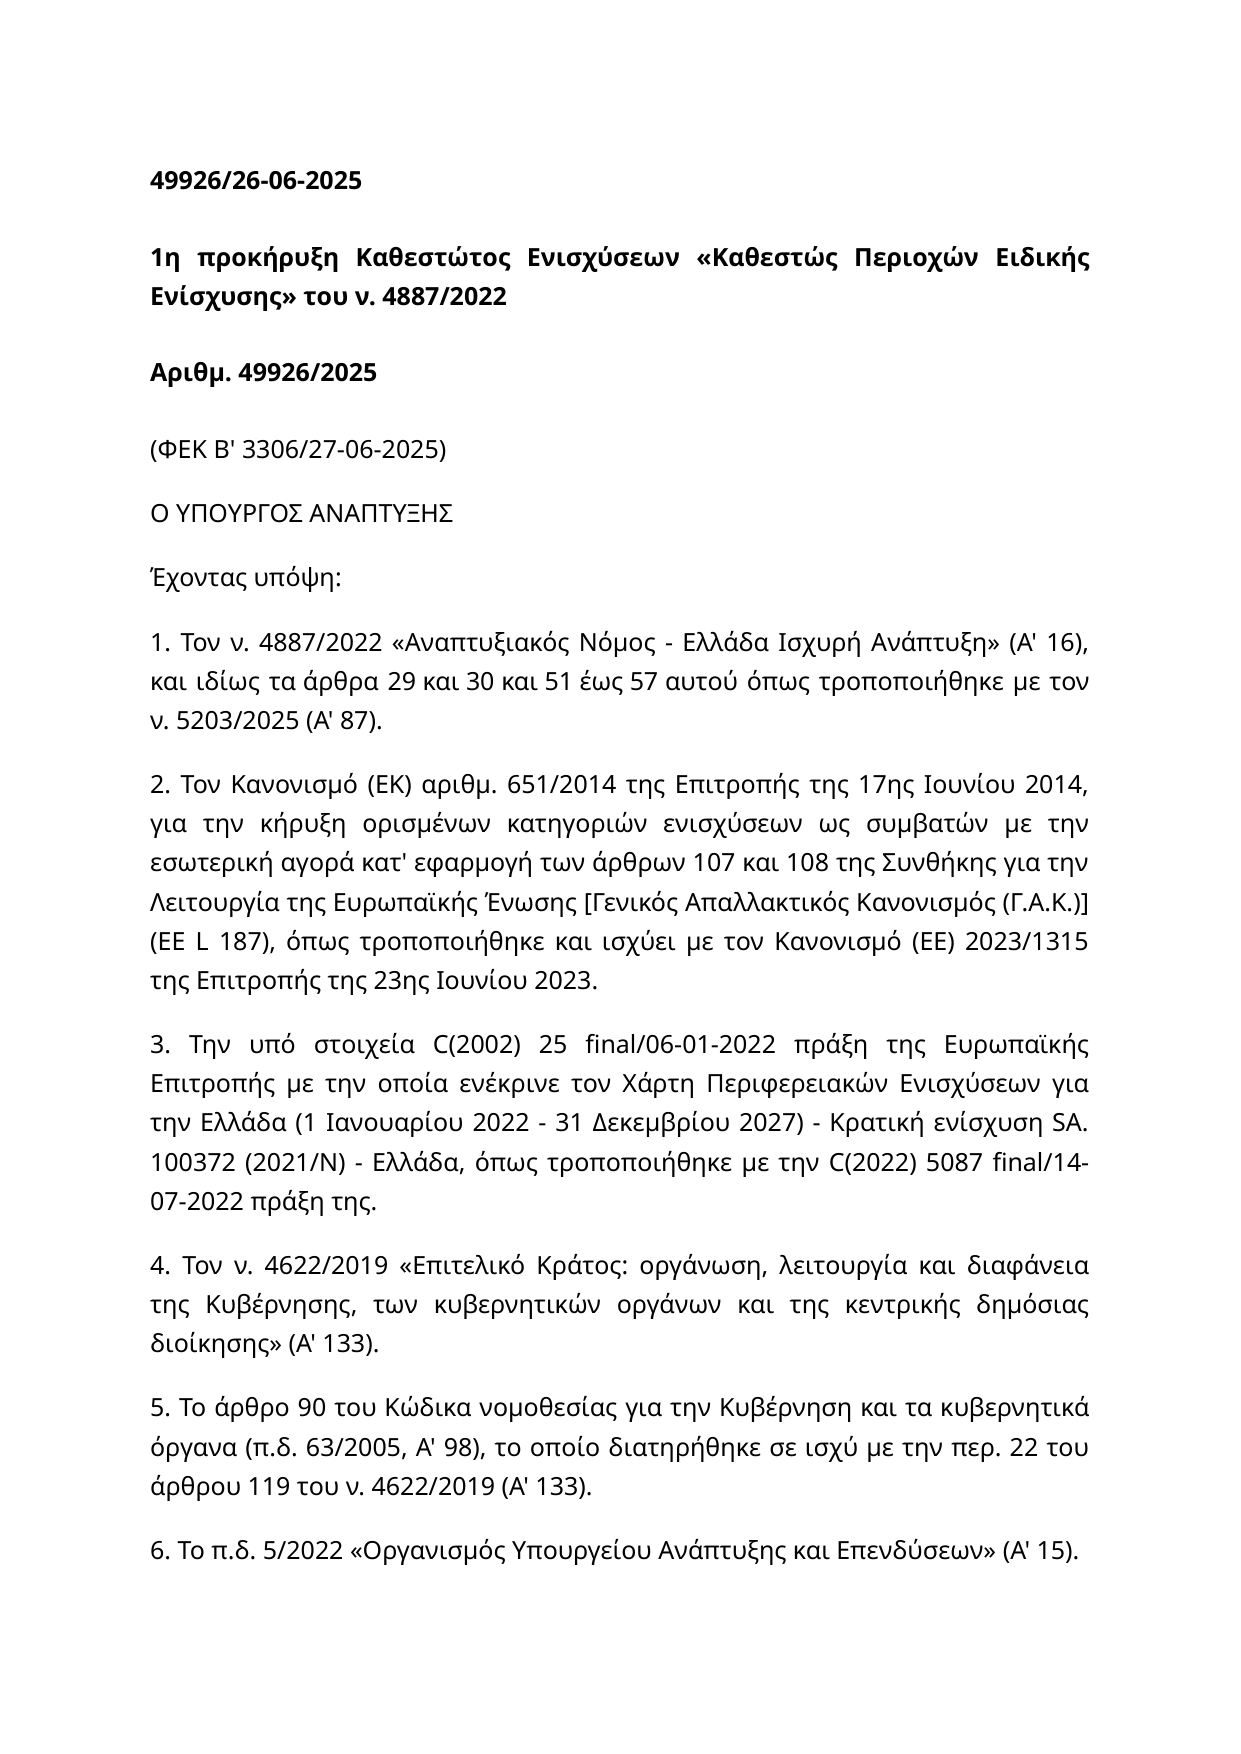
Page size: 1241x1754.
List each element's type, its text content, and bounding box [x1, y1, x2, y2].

title Αριθμ. 49926/2025 [150, 355, 1090, 389]
text 2. Τον Κανονισμό (ΕΚ) αριθμ. 651/2014 της Επιτροπής της 17ης Ιουνίου 2014, για την κήρυξη ορισμένων κατηγοριών ενισχύσεων ως συμβατών με την εσωτερική αγορά κατ' εφαρμογή των άρθρων 107 και 108 της Συνθήκης για την Λειτουργία της Ευρωπαϊκής Ένωσης [Γενικός Απαλλακτικός Κανονισμός (Γ.Α.Κ.)] (EE L 187), όπως τροποποιήθηκε και ισχύει με τον Κανονισμό (ΕΕ) 2023/1315 της Επιτροπής της 23ης Ιουνίου 2023. [150, 767, 1090, 997]
text Ο ΥΠΟΥΡΓΟΣ ΑΝΑΠΤΥΞΗΣ [150, 496, 1090, 530]
text 3. Την υπό στοιχεία C(2002) 25 final/06-01-2022 πράξη της Ευρωπαϊκής Επιτροπής με την οποία ενέκρινε τον Χάρτη Περιφερειακών Ενισχύσεων για την Ελλάδα (1 Ιανουαρίου 2022 - 31 Δεκεμβρίου 2027) - Κρατική ενίσχυση SA. 100372 (2021/N) - Ελλάδα, όπως τροποποιήθηκε με την C(2022) 5087 final/14-07-2022 πράξη της. [150, 1027, 1090, 1217]
text Έχοντας υπόψη: [150, 560, 1090, 594]
text (ΦΕΚ Β' 3306/27-06-2025) [150, 432, 1090, 466]
text 6. Το π.δ. 5/2022 «Οργανισμός Υπουργείου Ανάπτυξης και Επενδύσεων» (Α' 15). [150, 1532, 1090, 1567]
title 49926/26-06-2025 [150, 162, 1090, 197]
text 5. Το άρθρο 90 του Κώδικα νομοθεσίας για την Κυβέρνηση και τα κυβερνητικά όργανα (π.δ. 63/2005, Α' 98), το οποίο διατηρήθηκε σε ισχύ με την περ. 22 του άρθρου 119 του ν. 4622/2019 (Α' 133). [150, 1390, 1090, 1502]
text 4. Τον ν. 4622/2019 «Επιτελικό Κράτος: οργάνωση, λειτουργία και διαφάνεια της Κυβέρνησης, των κυβερνητικών οργάνων και της κεντρικής δημόσιας διοίκησης» (Α' 133). [150, 1247, 1090, 1360]
text 1. Τον ν. 4887/2022 «Αναπτυξιακός Νόμος - Ελλάδα Ισχυρή Ανάπτυξη» (Α' 16), και ιδίως τα άρθρα 29 και 30 και 51 έως 57 αυτού όπως τροποποιήθηκε με τον ν. 5203/2025 (Α' 87). [150, 624, 1090, 737]
title 1η προκήρυξη Καθεστώτος Ενισχύσεων «Καθεστώς Περιοχών Ειδικής Ενίσχυσης» του ν. 4887/2022 [150, 239, 1090, 312]
